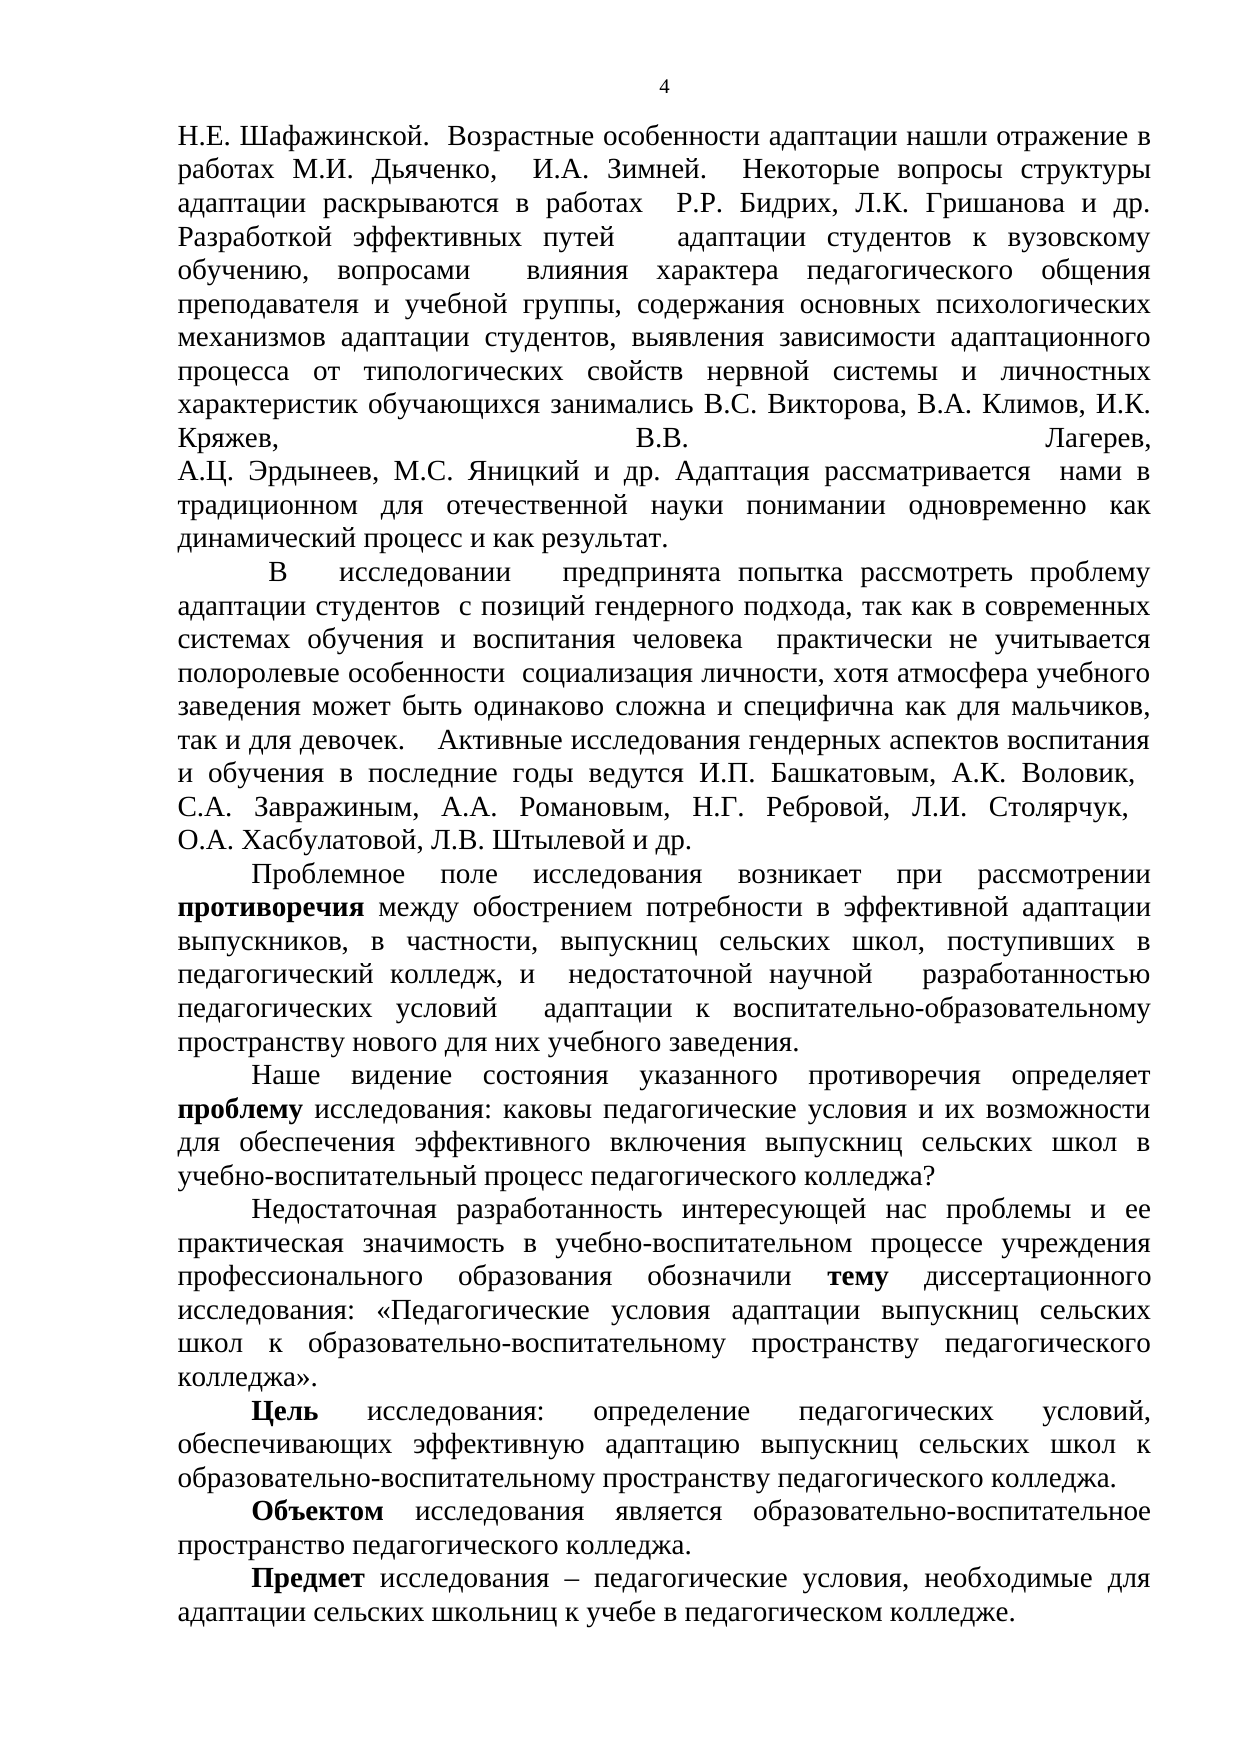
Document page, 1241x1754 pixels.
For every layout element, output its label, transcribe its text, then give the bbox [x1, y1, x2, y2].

text Объектом исследования является образовательно-воспитательное пространство педагогического колледжа. [177, 1493, 1152, 1560]
text Н.Е. Шафажинской. Возрастные особенности адаптации нашли отражение в работах М.И. Дьяченко, И.А. Зимней. Некоторые вопросы структуры адаптации раскрываются в работах Р.Р. Бидрих, Л.К. Гришанова и др. Разработкой эффективных путей адаптации студентов к вузовскому обучению, вопросами влияния характера педагогического общения преподавателя и учебной группы, содержания основных психологических механизмов адаптации студентов, выявления зависимости адаптационного процесса от типологических свойств нервной системы и личностных характеристик обучающихся занимались В.С. Викторова, В.А. Климов, И.К. Кряжев, В.В. Лагерев, А.Ц. Эрдынеев, М.С. Яницкий и др. Адаптация рассматривается нами в традиционном для отечественной науки понимании одновременно как динамический процесс и как результат. [177, 118, 1152, 554]
text Недостаточная разработанность интересующей нас проблемы и ее практическая значимость в учебно-воспитательном процессе учреждения профессионального образования обозначили тему диссертационного исследования: «Педагогические условия адаптации выпускниц сельских школ к образовательно-воспитательному пространству педагогического колледжа». [177, 1191, 1152, 1393]
text Цель исследования: определение педагогических условий, обеспечивающих эффективную адаптацию выпускниц сельских школ к образовательно-воспитательному пространству педагогического колледжа. [177, 1393, 1152, 1493]
text Проблемное поле исследования возникает при рассмотрении противоречия между обострением потребности в эффективной адаптации выпускников, в частности, выпускниц сельских школ, поступивших в педагогический колледж, и недостаточной научной разработанностью педагогических условий адаптации к воспитательно-образовательному пространству нового для них учебного заведения. [177, 856, 1152, 1057]
text Наше видение состояния указанного противоречия определяет проблему исследования: каковы педагогические условия и их возможности для обеспечения эффективного включения выпускниц сельских школ в учебно-воспитательный процесс педагогического колледжа? [177, 1057, 1152, 1191]
text В исследовании предпринята попытка рассмотреть проблему адаптации студентов с позиций гендерного подхода, так как в современных системах обучения и воспитания человека практически не учитывается полоролевые особенности социализация личности, хотя атмосфера учебного заведения может быть одинаково сложна и специфична как для мальчиков, так и для девочек. Активные исследования гендерных аспектов воспитания и обучения в последние годы ведутся И.П. Башкатовым, А.К. Воловик, С.А. Завражиным, А.А. Романовым, Н.Г. Ребровой, Л.И. Столярчук, О.А. Хасбулатовой, Л.В. Штылевой и др. [177, 554, 1152, 856]
text Предмет исследования – педагогические условия, необходимые для адаптации сельских школьниц к учебе в педагогическом колледже. [177, 1560, 1152, 1627]
